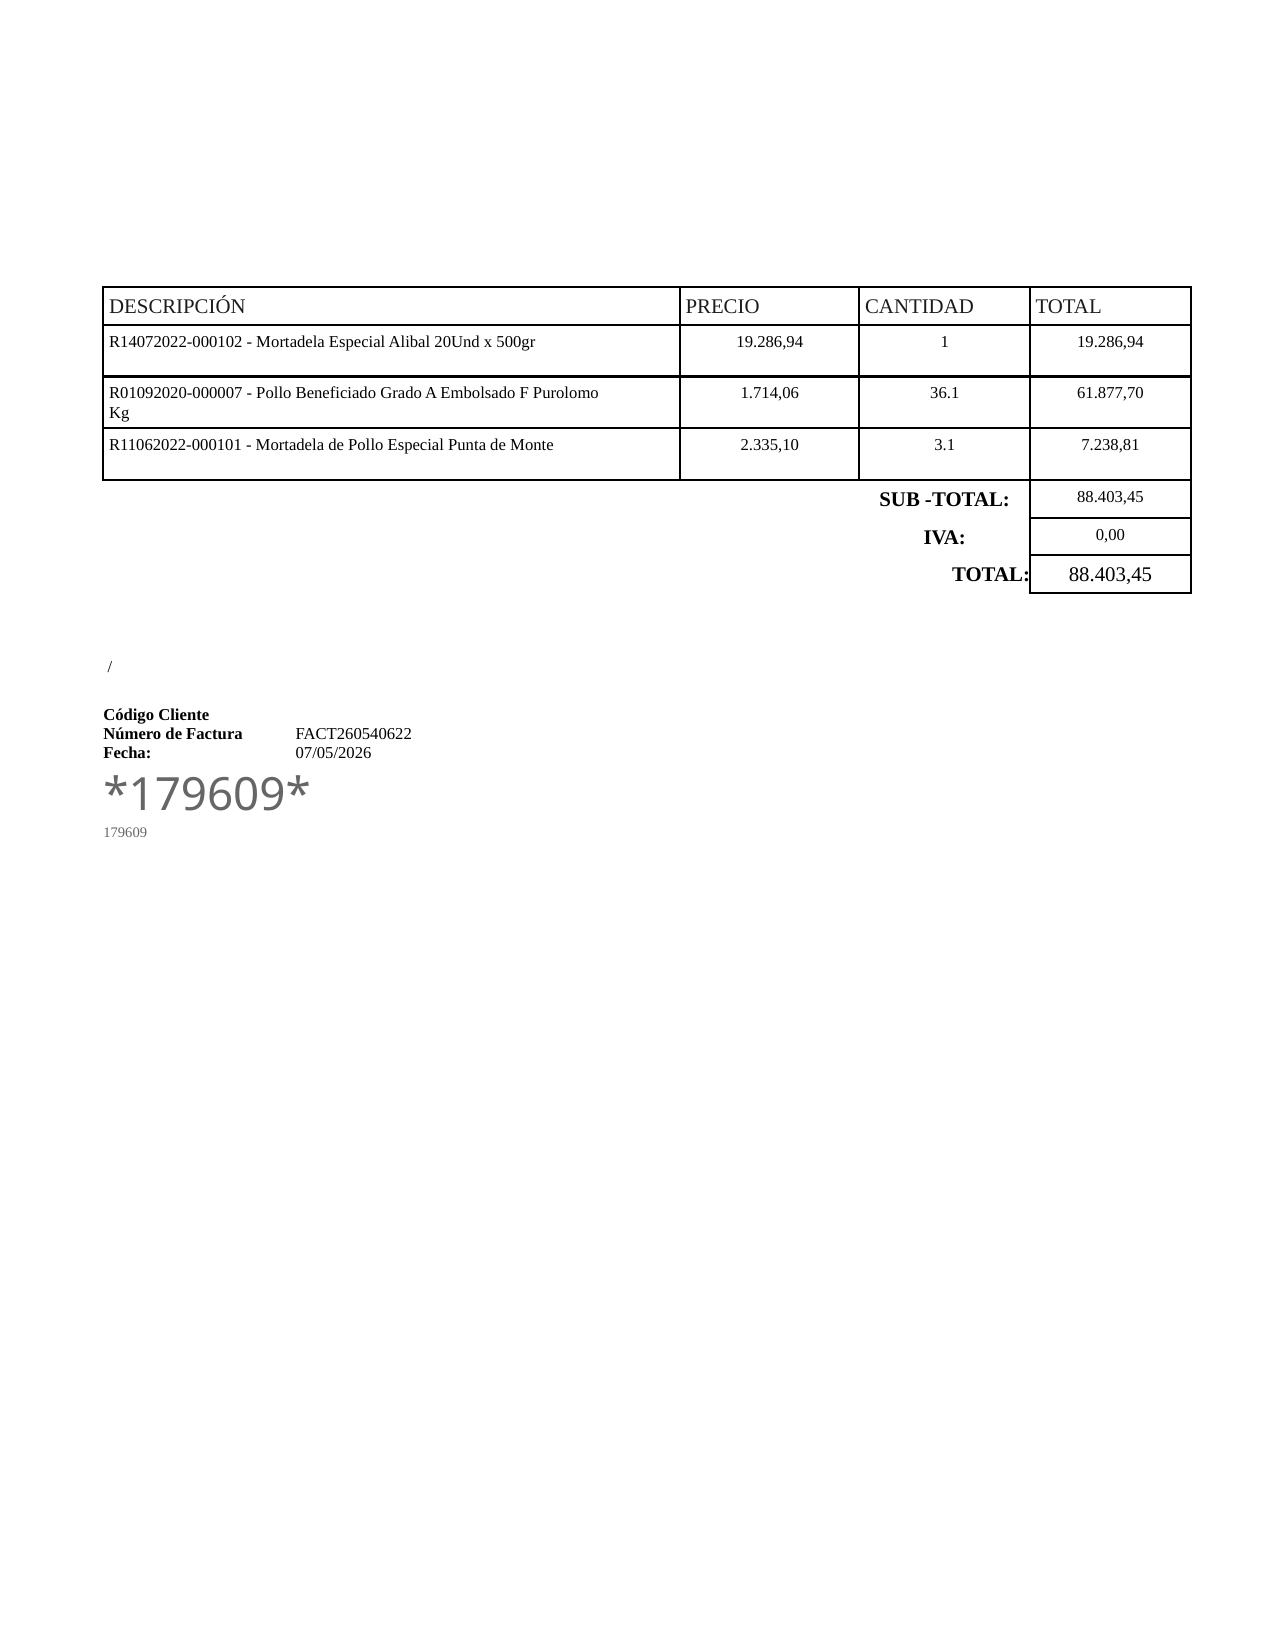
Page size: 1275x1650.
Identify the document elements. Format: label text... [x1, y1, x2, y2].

table_cell FACT260540622 [295, 724, 517, 743]
table_cell 36.1 [860, 378, 1029, 427]
text 179609 [103, 824, 1137, 841]
table_cell 19.286,94 [681, 326, 858, 375]
table_cell / [103, 656, 858, 676]
table_cell 3.1 [860, 429, 1029, 479]
table_cell 19.286,94 [1031, 326, 1190, 375]
table_header [295, 704, 517, 723]
table_cell R01092020-000007 - Pollo Beneficiado Grado A Embolsado F Purolomo Kg [104, 378, 679, 427]
table_cell 7.238,81 [1031, 429, 1190, 479]
table_cell [103, 481, 859, 592]
table_cell 88.403,45 [1031, 556, 1190, 592]
table_cell 1 [860, 326, 1029, 375]
table_cell [103, 618, 858, 637]
table_cell 0,00 [1031, 519, 1190, 554]
table_cell [103, 637, 858, 656]
table_cell Fecha: [103, 743, 295, 762]
table_header [103, 594, 858, 618]
table_header PRECIO [681, 288, 858, 323]
table_header CANTIDAD [860, 288, 1029, 323]
table_cell Número de Factura [103, 724, 295, 743]
table_cell IVA: [859, 517, 1029, 554]
table_cell 07/05/2026 [295, 743, 517, 762]
table_header Código Cliente [103, 704, 295, 723]
table_cell TOTAL: [859, 554, 1029, 592]
text *179609* [103, 762, 1137, 824]
table_cell 61.877,70 [1031, 378, 1190, 427]
table_cell SUB -TOTAL: [859, 481, 1029, 517]
table_header TOTAL [1031, 288, 1190, 323]
table_header DESCRIPCIÓN [104, 288, 679, 323]
table_cell R14072022-000102 - Mortadela Especial Alibal 20Und x 500gr [104, 326, 679, 375]
table_cell R11062022-000101 - Mortadela de Pollo Especial Punta de Monte [104, 429, 679, 479]
table_cell 88.403,45 [1031, 481, 1190, 517]
table_cell 1.714,06 [681, 378, 858, 427]
table_cell 2.335,10 [681, 429, 858, 479]
